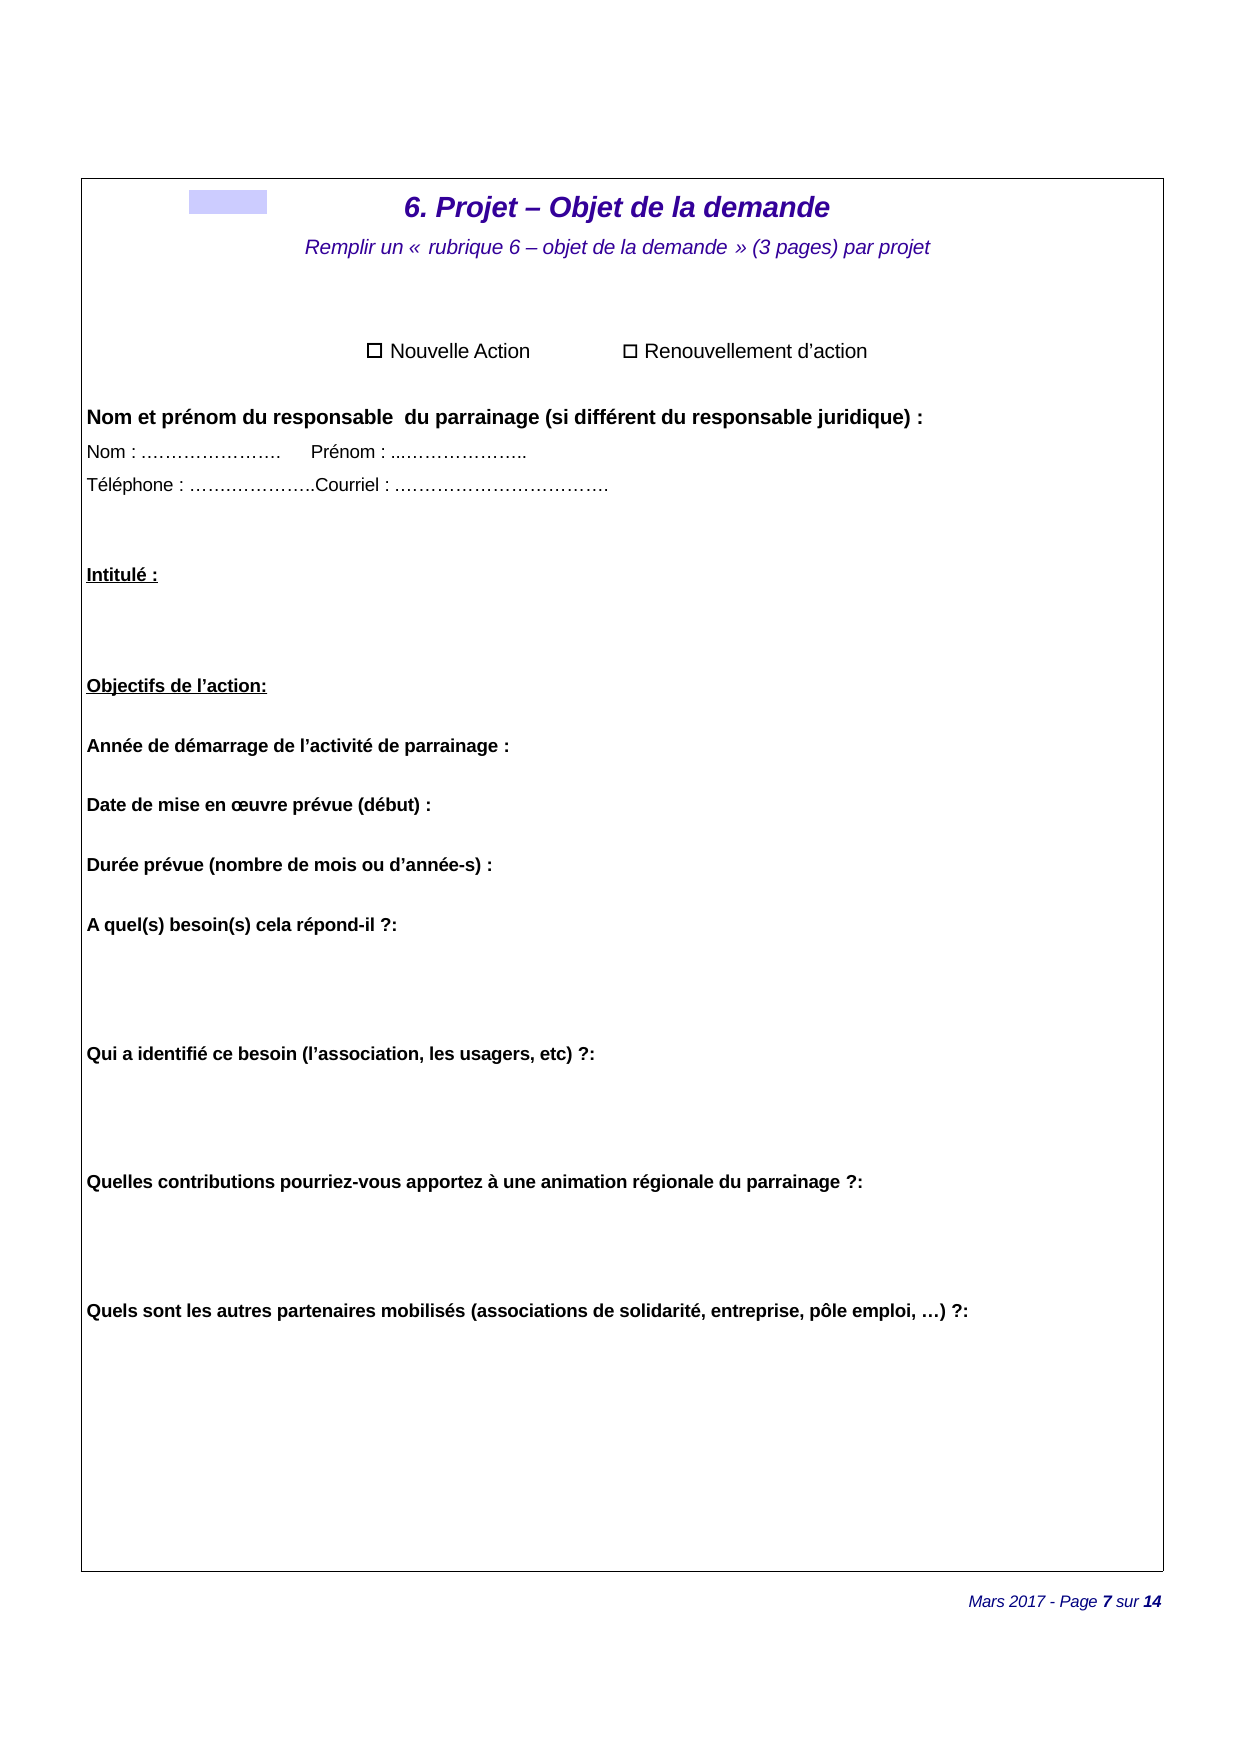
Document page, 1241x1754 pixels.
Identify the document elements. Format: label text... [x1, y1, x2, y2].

table_header [964, 184, 1157, 229]
table_header [183, 184, 272, 229]
table_cell [964, 229, 1157, 308]
table_header 6. Projet – Objet de la demande [273, 184, 964, 229]
table_header  Nouvelle Action  Renouvellement d’action Nom et prénom du responsable du parrainage (si différent du responsable juridique) : Nom : .…………………. Prénom : ...……………….. Téléphone : …….…………..Courriel : .……………………………. Intitulé : Objectifs de l’action: Année de démarrage de l’activité de parrainage : Date de mise en œuvre prévue (début) : Durée prévue (nombre de mois ou d’année-s) : A quel(s) besoin(s) cela répond-il ?: Qui a identifié ce besoin (l’association, les usagers, etc) ?: Quelles contributions pourriez-vous apportez à une animation régionale du parrainage ?: Quels sont les autres partenaires mobilisés (associations de solidarité, entreprise, pôle emploi, …) ?: [82, 179, 1163, 1571]
table_cell Remplir un « rubrique 6 – objet de la demande » (3 pages) par projet [273, 229, 964, 308]
table_cell [86, 229, 272, 308]
table_header [86, 184, 183, 229]
